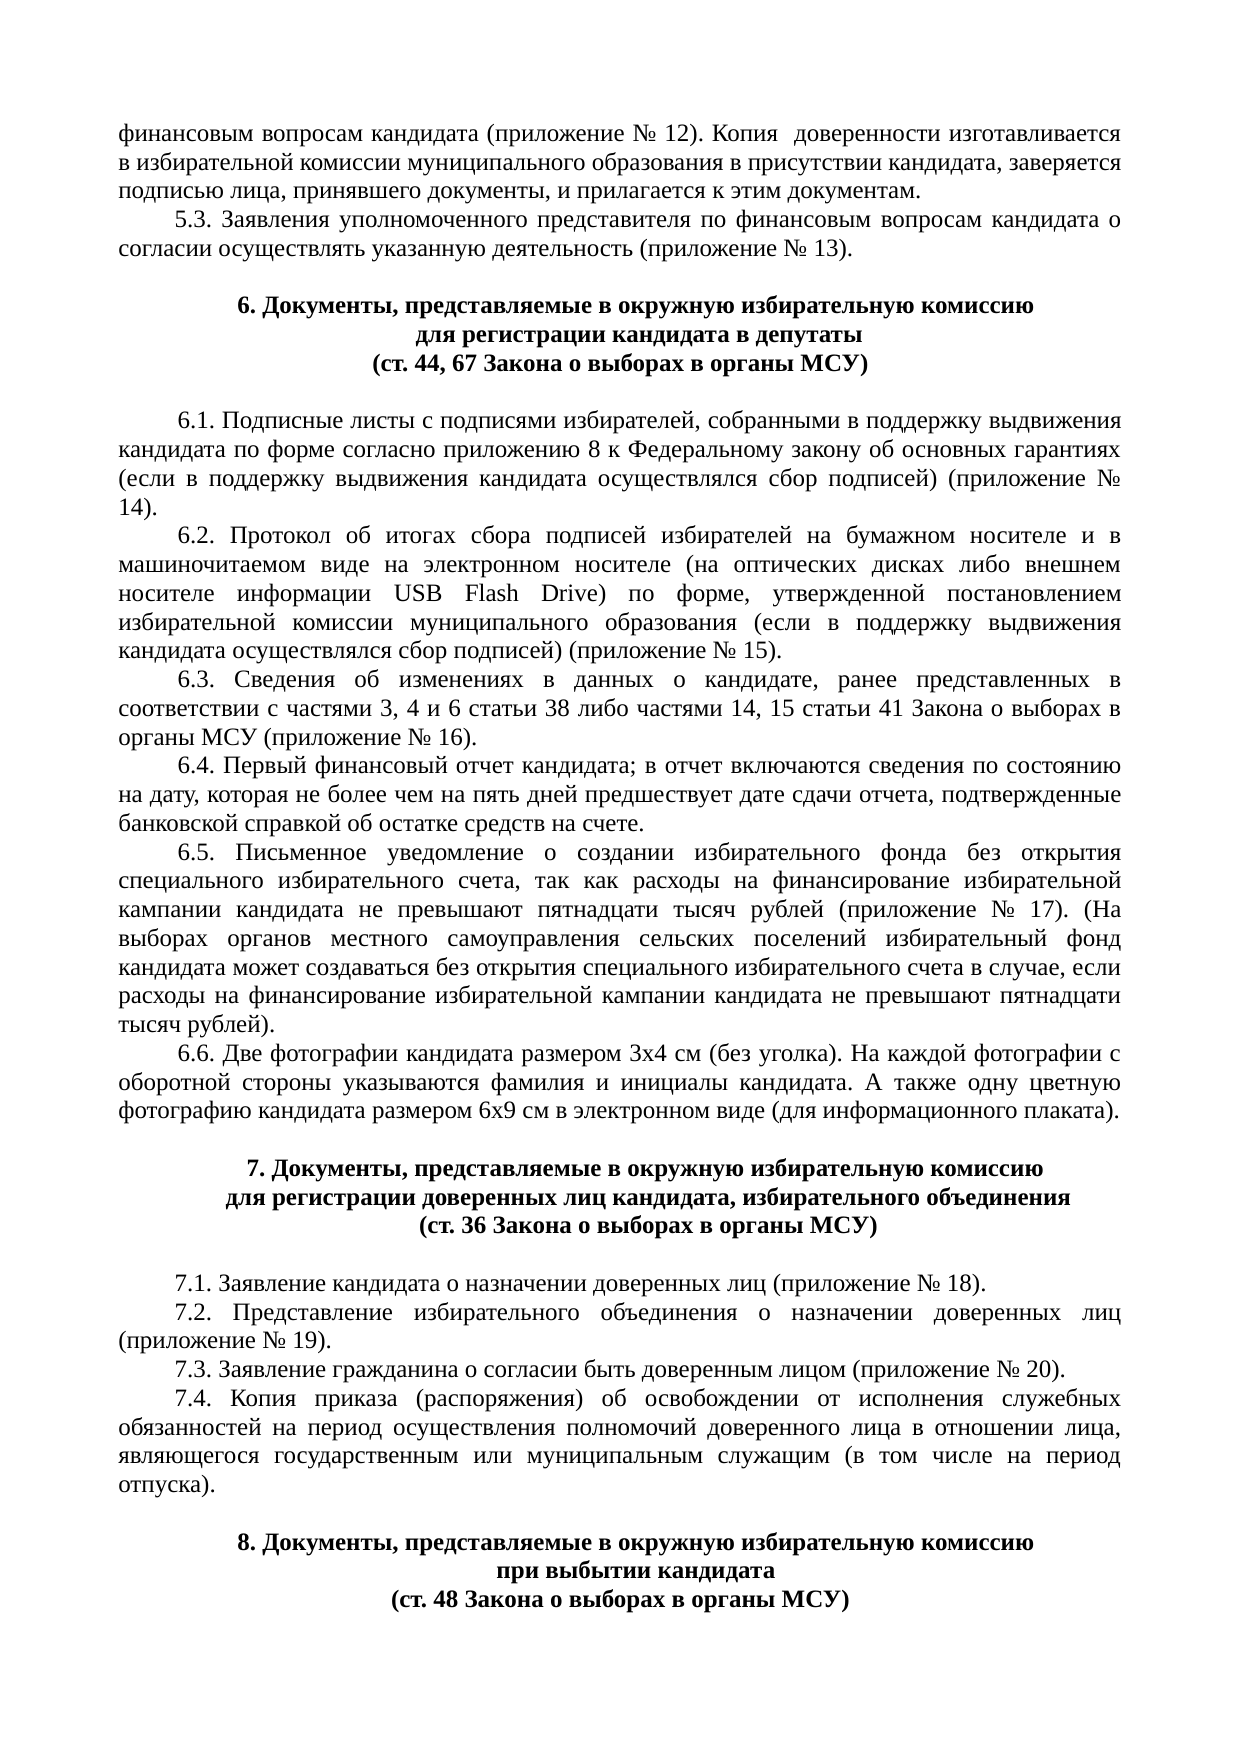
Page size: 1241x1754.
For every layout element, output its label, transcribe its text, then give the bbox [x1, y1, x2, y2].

text 6.3. Сведения об изменениях в данных о кандидате, ранее представленных в соответствии с частями 3, 4 и 6 статьи 38 либо частями 14, 15 статьи 41 Закона о выборах в органы МСУ (приложение № 16). [118, 664, 1122, 751]
text 7. Документы, представляемые в окружную избирательную комиссию [118, 1153, 1122, 1182]
text для регистрации доверенных лиц кандидата, избирательного объединения [118, 1182, 1122, 1211]
text (ст. 44, 67 Закона о выборах в органы МСУ) [118, 348, 1122, 377]
text для регистрации кандидата в депутаты [118, 319, 1122, 348]
text при выбытии кандидата [156, 1556, 1122, 1584]
text 7.2. Представление избирательного объединения о назначении доверенных лиц (приложение № 19). [118, 1297, 1122, 1354]
text 7.3. Заявление гражданина о согласии быть доверенным лицом (приложение № 20). [118, 1354, 1122, 1383]
text финансовым вопросам кандидата (приложение № 12). Копия доверенности изготавливается в избирательной комиссии муниципального образования в присутствии кандидата, заверяется подписью лица, принявшего документы, и прилагается к этим документам. [118, 118, 1122, 204]
text 6. Документы, представляемые в окружную избирательную комиссию [118, 291, 1122, 319]
text 7.1. Заявление кандидата о назначении доверенных лиц (приложение № 18). [118, 1268, 1122, 1297]
text (ст. 48 Закона о выборах в органы МСУ) [118, 1584, 1122, 1613]
text 6.1. Подписные листы с подписями избирателей, собранными в поддержку выдвижения кандидата по форме согласно приложению 8 к Федеральному закону об основных гарантиях (если в поддержку выдвижения кандидата осуществлялся сбор подписей) (приложение № 14). [118, 406, 1122, 521]
text (ст. 36 Закона о выборах в органы МСУ) [118, 1211, 1122, 1239]
text 6.5. Письменное уведомление о создании избирательного фонда без открытия специального избирательного счета, так как расходы на финансирование избирательной кампании кандидата не превышают пятнадцати тысяч рублей (приложение № 17). (На выборах органов местного самоуправления сельских поселений избирательный фонд кандидата может создаваться без открытия специального избирательного счета в случае, если расходы на финансирование избирательной кампании кандидата не превышают пятнадцати тысяч рублей). [118, 837, 1122, 1038]
text 6.4. Первый финансовый отчет кандидата; в отчет включаются сведения по состоянию на дату, которая не более чем на пять дней предшествует дате сдачи отчета, подтвержденные банковской справкой об остатке средств на счете. [118, 751, 1122, 837]
text 6.2. Протокол об итогах сбора подписей избирателей на бумажном носителе и в машиночитаемом виде на электронном носителе (на оптических дисках либо внешнем носителе информации USB Flash Drive) по форме, утвержденной постановлением избирательной комиссии муниципального образования (если в поддержку выдвижения кандидата осуществлялся сбор подписей) (приложение № 15). [118, 521, 1122, 664]
text 6.6. Две фотографии кандидата размером 3x4 см (без уголка). На каждой фотографии с оборотной стороны указываются фамилия и инициалы кандидата. А также одну цветную фотографию кандидата размером 6х9 см в электронном виде (для информационного плаката). [118, 1038, 1122, 1124]
text 7.4. Копия приказа (распоряжения) об освобождении от исполнения служебных обязанностей на период осуществления полномочий доверенного лица в отношении лица, являющегося государственным или муниципальным служащим (в том числе на период отпуска). [118, 1383, 1122, 1498]
text 5.3. Заявления уполномоченного представителя по финансовым вопросам кандидата о согласии осуществлять указанную деятельность (приложение № 13). [118, 204, 1122, 262]
text 8. Документы, представляемые в окружную избирательную комиссию [156, 1527, 1122, 1556]
